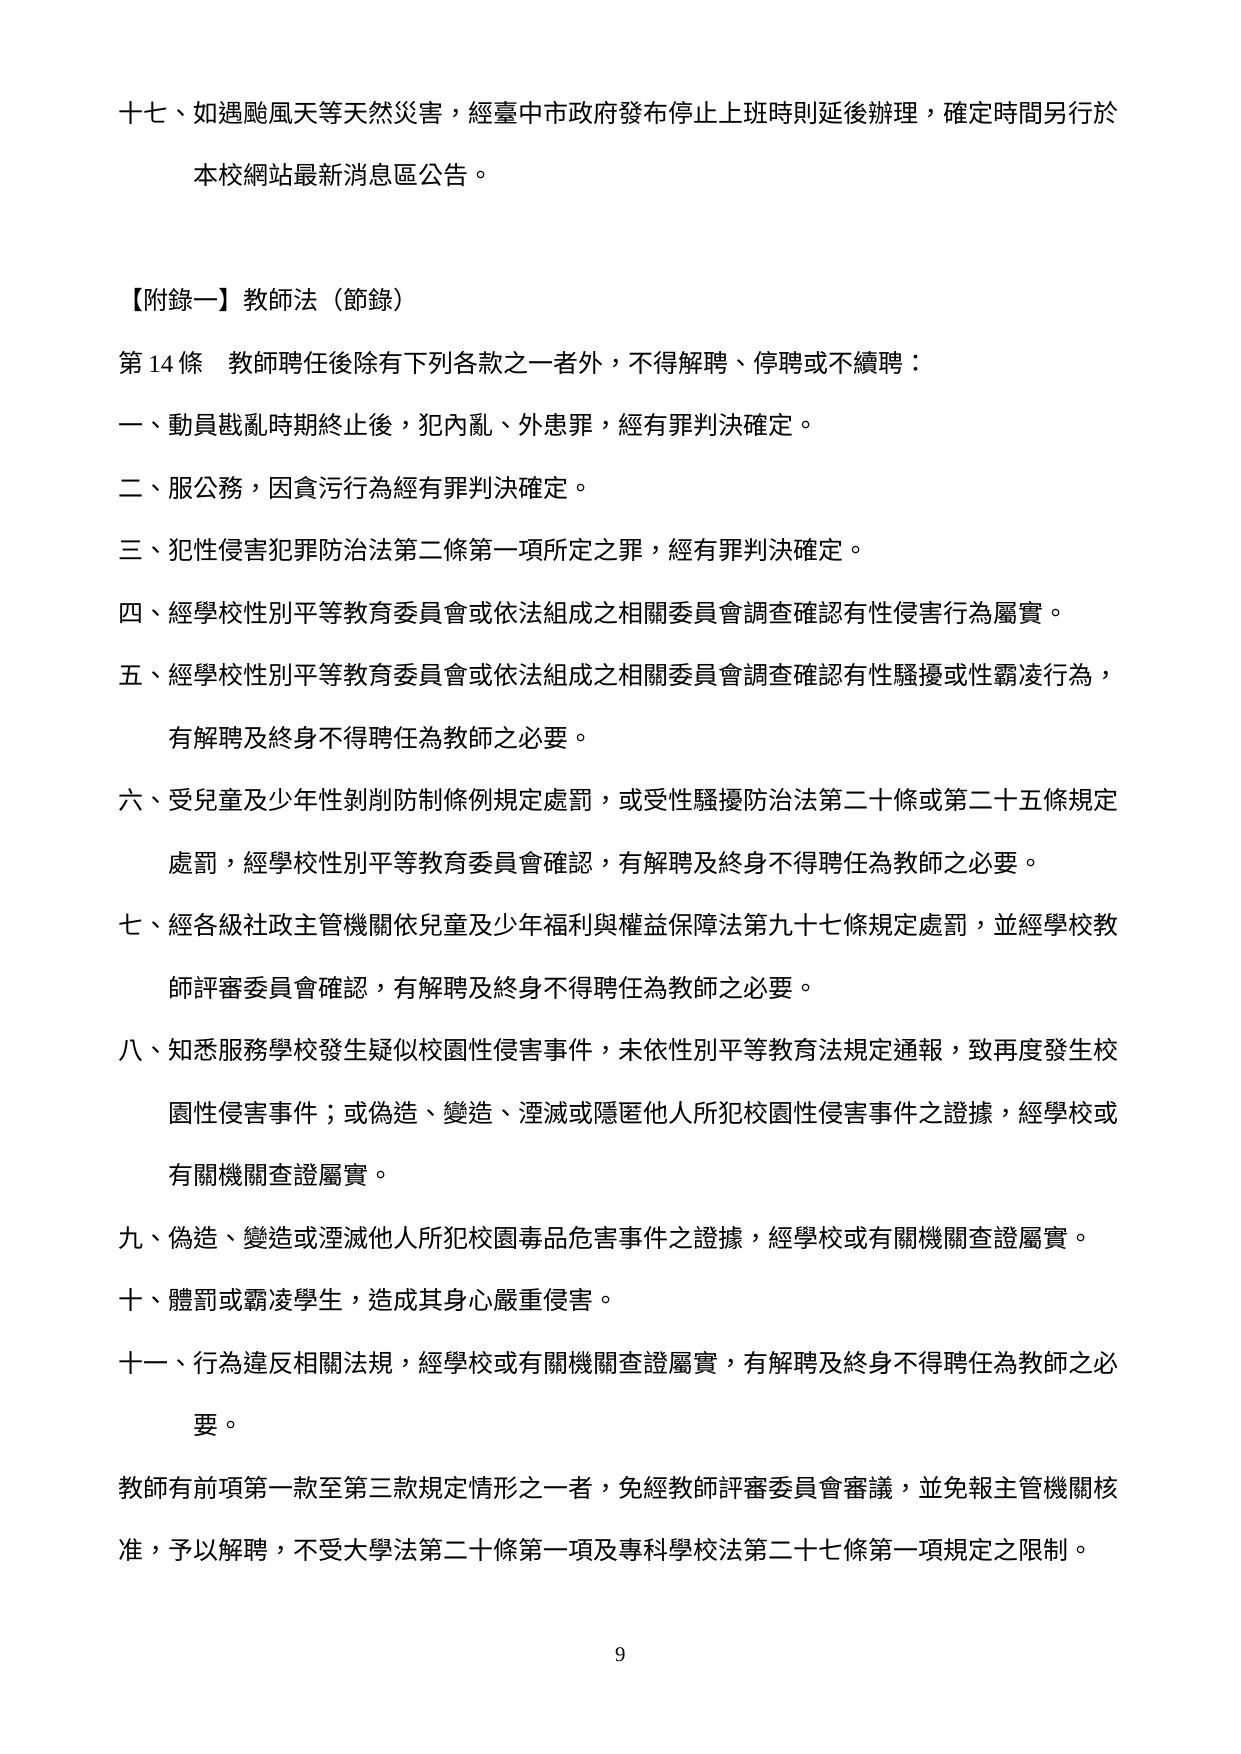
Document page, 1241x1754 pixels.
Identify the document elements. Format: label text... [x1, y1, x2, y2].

text 七、經各級社政主管機關依兒童及少年福利與權益保障法第九十七條規定處罰，並經學校教師評審委員會確認，有解聘及終身不得聘任為教師之必要。 [118, 882, 1122, 1007]
text 【附錄一】教師法（節錄） [118, 257, 1122, 319]
text 六、受兒童及少年性剝削防制條例規定處罰，或受性騷擾防治法第二十條或第二十五條規定處罰，經學校性別平等教育委員會確認，有解聘及終身不得聘任為教師之必要。 [118, 757, 1122, 882]
text 十七、如遇颱風天等天然災害，經臺中市政府發布停止上班時則延後辦理，確定時間另行於本校網站最新消息區公告。 [118, 69, 1122, 194]
text 二、服公務，因貪污行為經有罪判決確定。 [118, 444, 1122, 507]
text 四、經學校性別平等教育委員會或依法組成之相關委員會調查確認有性侵害行為屬實。 [118, 569, 1122, 632]
text 九、偽造、變造或湮滅他人所犯校園毒品危害事件之證據，經學校或有關機關查證屬實。 [118, 1194, 1122, 1257]
text 五、經學校性別平等教育委員會或依法組成之相關委員會調查確認有性騷擾或性霸凌行為，有解聘及終身不得聘任為教師之必要。 [118, 632, 1122, 757]
text 三、犯性侵害犯罪防治法第二條第一項所定之罪，經有罪判決確定。 [118, 507, 1122, 569]
text 教師有前項第一款至第三款規定情形之一者，免經教師評審委員會審議，並免報主管機關核准，予以解聘，不受大學法第二十條第一項及專科學校法第二十七條第一項規定之限制。 [118, 1444, 1122, 1569]
text 一、動員戡亂時期終止後，犯內亂、外患罪，經有罪判決確定。 [118, 382, 1122, 444]
text 十一、行為違反相關法規，經學校或有關機關查證屬實，有解聘及終身不得聘任為教師之必要。 [118, 1319, 1122, 1444]
text 八、知悉服務學校發生疑似校園性侵害事件，未依性別平等教育法規定通報，致再度發生校園性侵害事件；或偽造、變造、湮滅或隱匿他人所犯校園性侵害事件之證據，經學校或有關機關查證屬實。 [118, 1007, 1122, 1194]
text 十、體罰或霸凌學生，造成其身心嚴重侵害。 [118, 1257, 1122, 1319]
text 第14條 教師聘任後除有下列各款之一者外，不得解聘、停聘或不續聘： [118, 319, 1122, 382]
